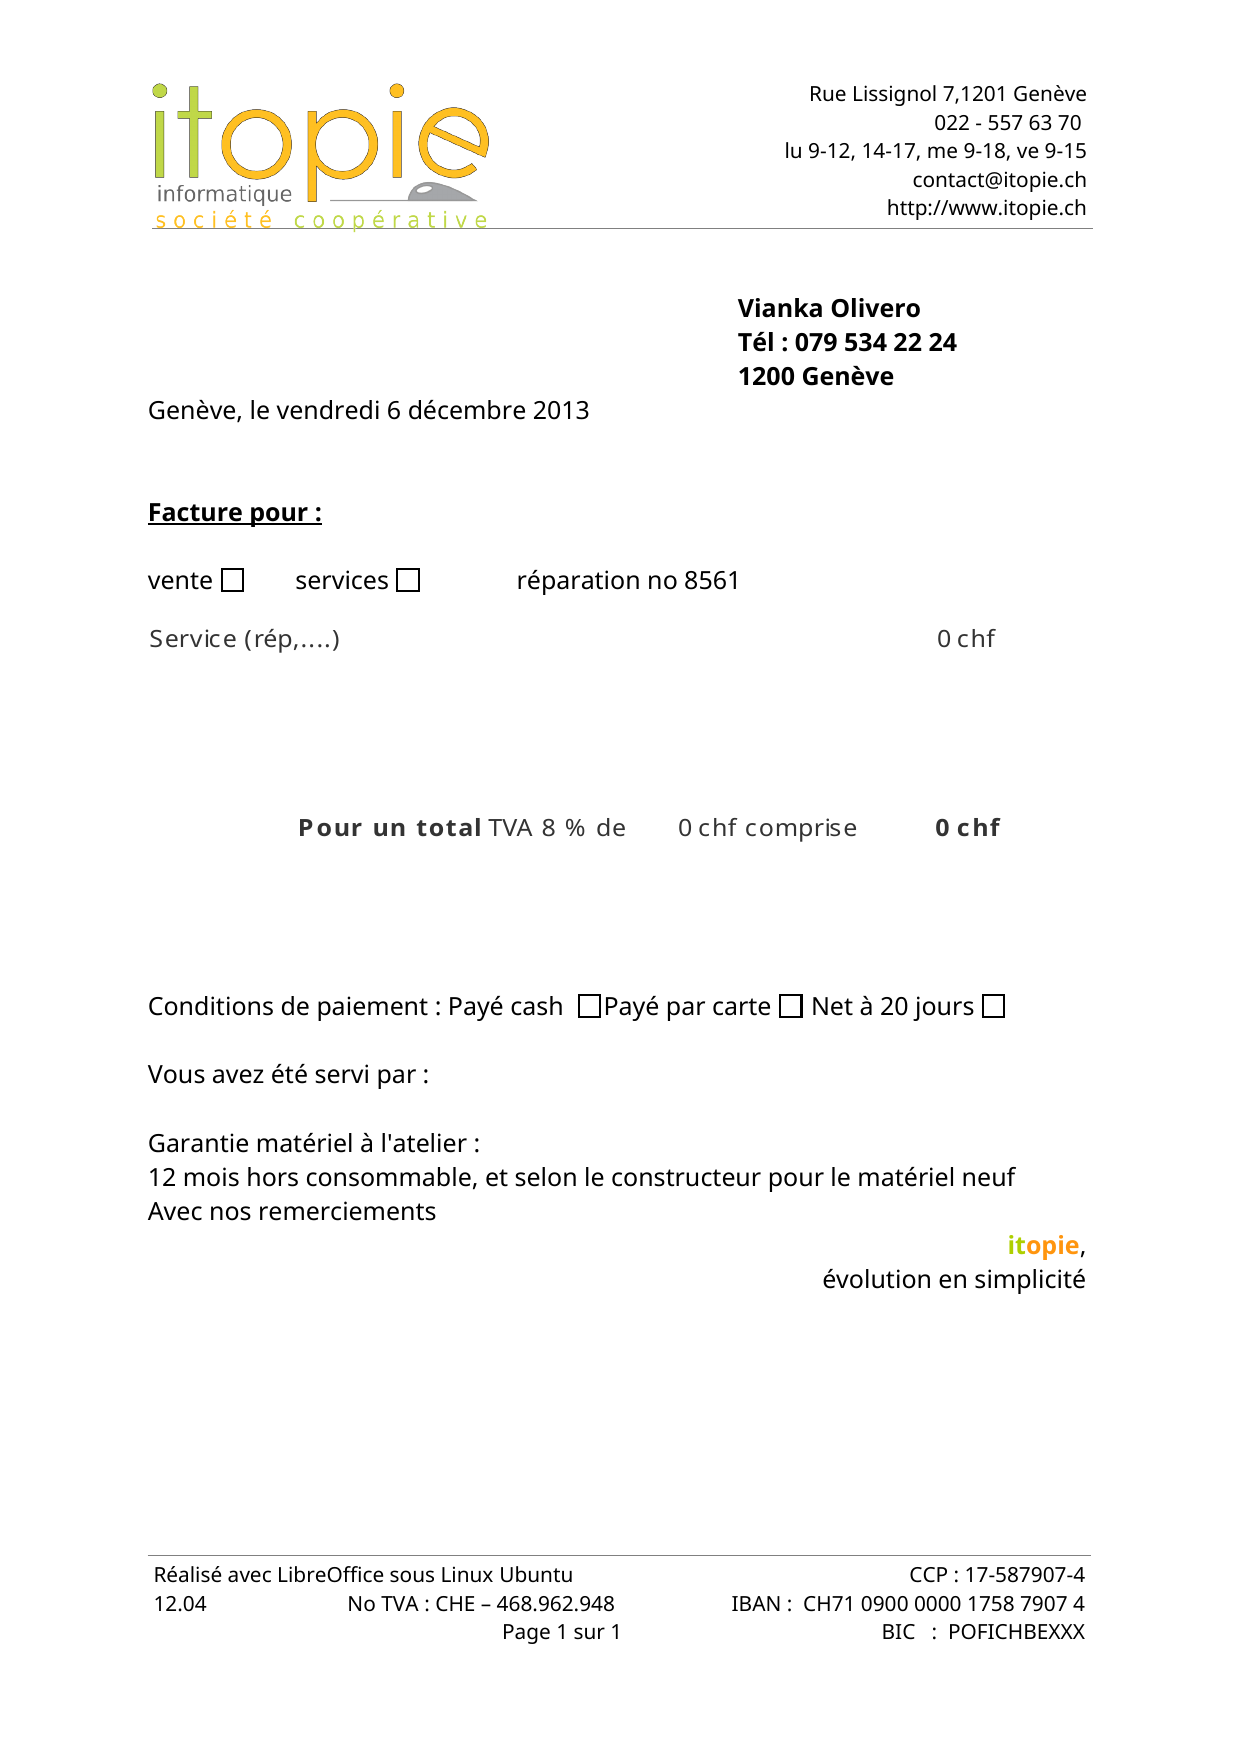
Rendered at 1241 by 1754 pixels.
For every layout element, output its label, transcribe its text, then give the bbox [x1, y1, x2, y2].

text vente services réparation no 8561 [148, 563, 1093, 597]
text Vous avez été servi par : [148, 1057, 1093, 1091]
text Tél : 079 534 22 24 [148, 324, 1093, 358]
text Conditions de paiement : Payé cash Payé par carte Net à 20 jours [148, 989, 1093, 1023]
text itopie, [148, 1227, 1093, 1262]
text Avec nos remerciements [148, 1193, 1093, 1227]
picture [138, 72, 500, 244]
text Garantie matériel à l'atelier : [148, 1125, 1093, 1159]
text Facture pour : [148, 495, 1093, 529]
text 1200 Genève [148, 358, 1093, 392]
text Vianka Olivero [148, 290, 1093, 324]
text 12 mois hors consommable, et selon le constructeur pour le matériel neuf [148, 1159, 1093, 1193]
text évolution en simplicité [148, 1262, 1093, 1296]
text Genève, le vendredi 6 décembre 2013 [148, 392, 1093, 427]
